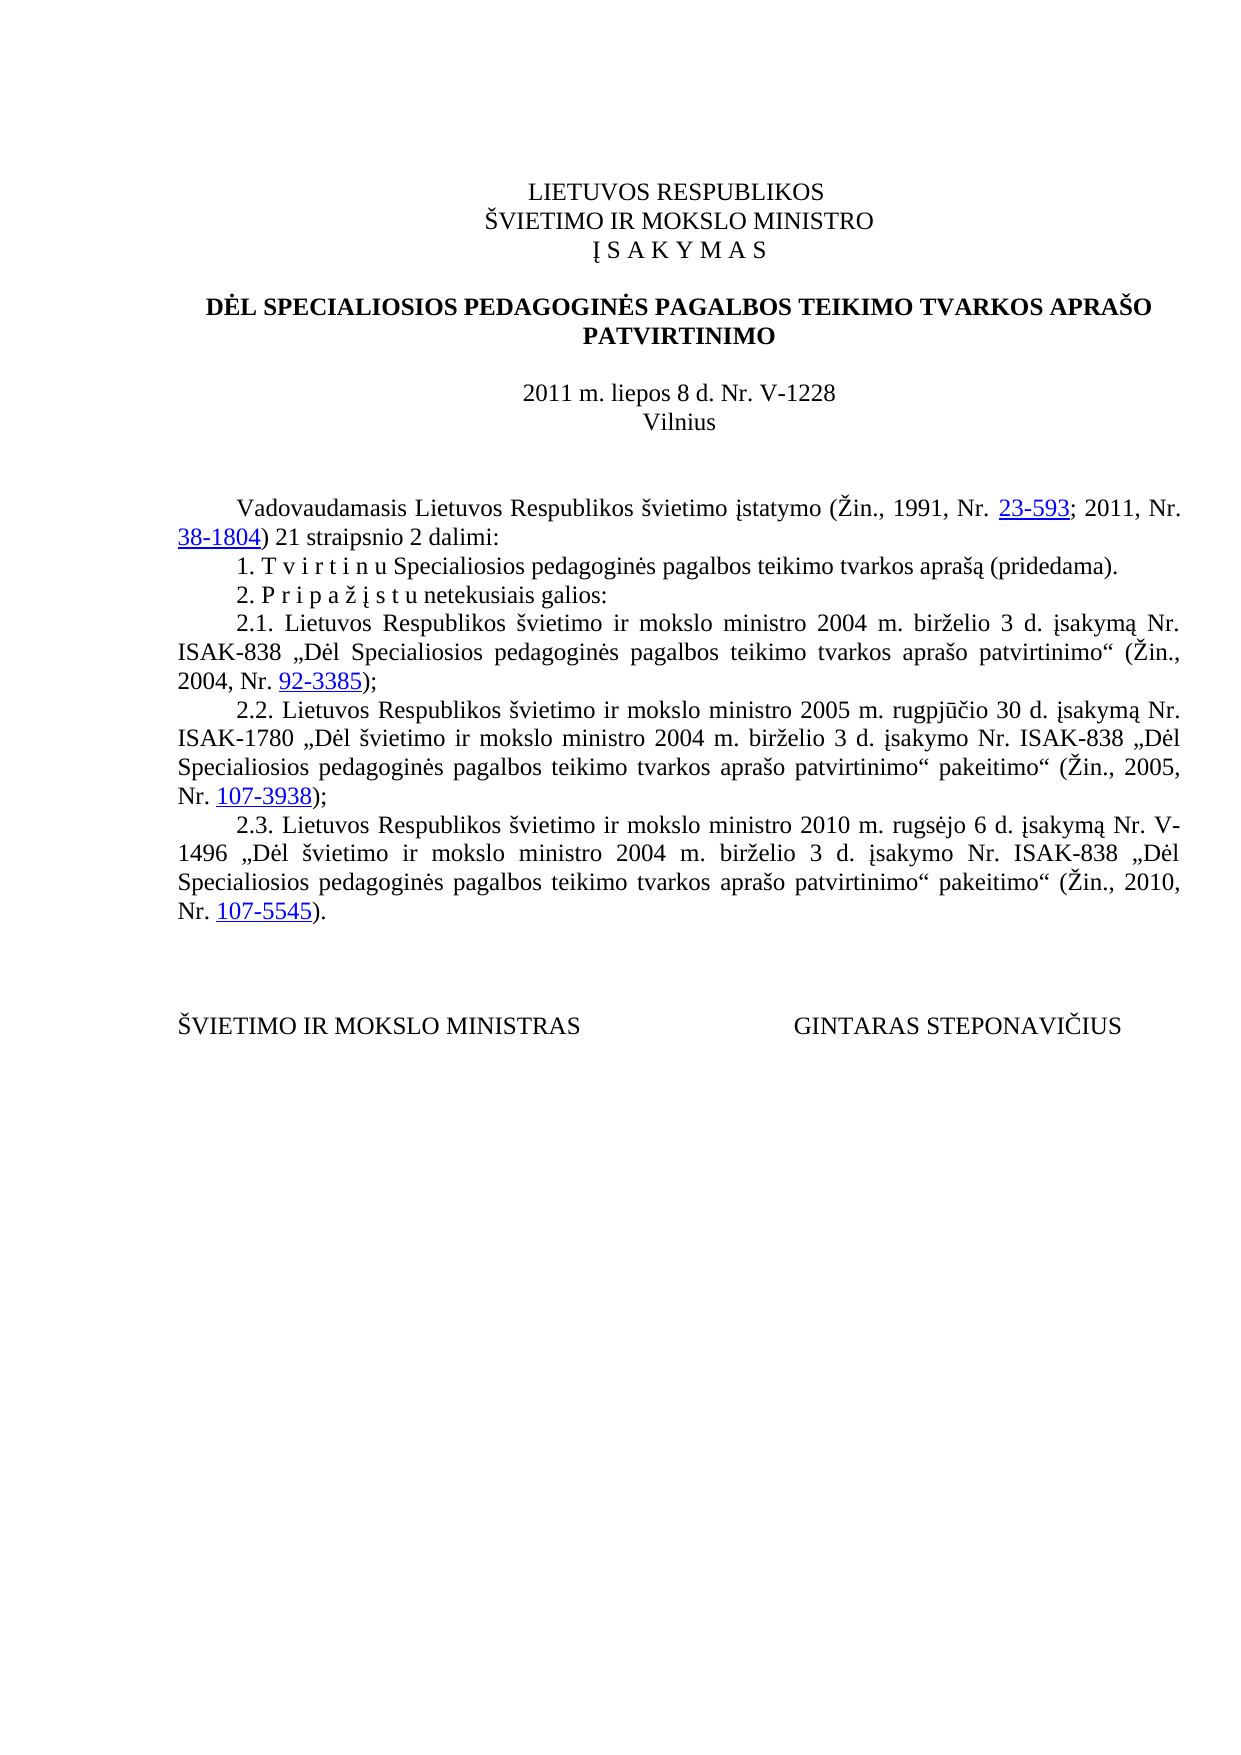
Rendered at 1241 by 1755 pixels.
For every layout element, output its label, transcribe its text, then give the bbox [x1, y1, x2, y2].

text DĖL SPECIALIOSIOS PEDAGOGINĖS PAGALBOS TEIKIMO TVARKOS APRAŠO PATVIRTINIMO [177, 292, 1181, 350]
text Į S A K Y M A S [177, 235, 1181, 263]
text 2011 m. liepos 8 d. Nr. V-1228 [177, 378, 1181, 407]
text 2.3. Lietuvos Respublikos švietimo ir mokslo ministro 2010 m. rugsėjo 6 d. įsakymą Nr. V-1496 „Dėl švietimo ir mokslo ministro 2004 m. birželio 3 d. įsakymo Nr. ISAK-838 „Dėl Specialiosios pedagoginės pagalbos teikimo tvarkos aprašo patvirtinimo“ pakeitimo“ (Žin., 2010, Nr. 107-5545). [177, 810, 1181, 925]
text Vadovaudamasis Lietuvos Respublikos švietimo įstatymo (Žin., 1991, Nr. 23-593; 2011, Nr. 38-1804) 21 straipsnio 2 dalimi: [177, 493, 1181, 551]
text 1. T v i r t i n u Specialiosios pedagoginės pagalbos teikimo tvarkos aprašą (pridedama). [177, 551, 1181, 580]
text LIETUVOS RESPUBLIKOS [177, 177, 1181, 206]
text 2. P r i p a ž į s t u netekusiais galios: [177, 580, 1181, 608]
text Vilnius [177, 407, 1181, 436]
text 2.1. Lietuvos Respublikos švietimo ir mokslo ministro 2004 m. birželio 3 d. įsakymą Nr. ISAK-838 „Dėl Specialiosios pedagoginės pagalbos teikimo tvarkos aprašo patvirtinimo“ (Žin., 2004, Nr. 92-3385); [177, 608, 1181, 695]
text 2.2. Lietuvos Respublikos švietimo ir mokslo ministro 2005 m. rugpjūčio 30 d. įsakymą Nr. ISAK-1780 „Dėl švietimo ir mokslo ministro 2004 m. birželio 3 d. įsakymo Nr. ISAK-838 „Dėl Specialiosios pedagoginės pagalbos teikimo tvarkos aprašo patvirtinimo“ pakeitimo“ (Žin., 2005, Nr. 107-3938); [177, 695, 1181, 810]
text Švietimo ir mokslo ministras Gintaras Steponavičius [177, 1011, 1181, 1040]
text ŠVIETIMO IR MOKSLO MINISTRO [177, 206, 1181, 235]
